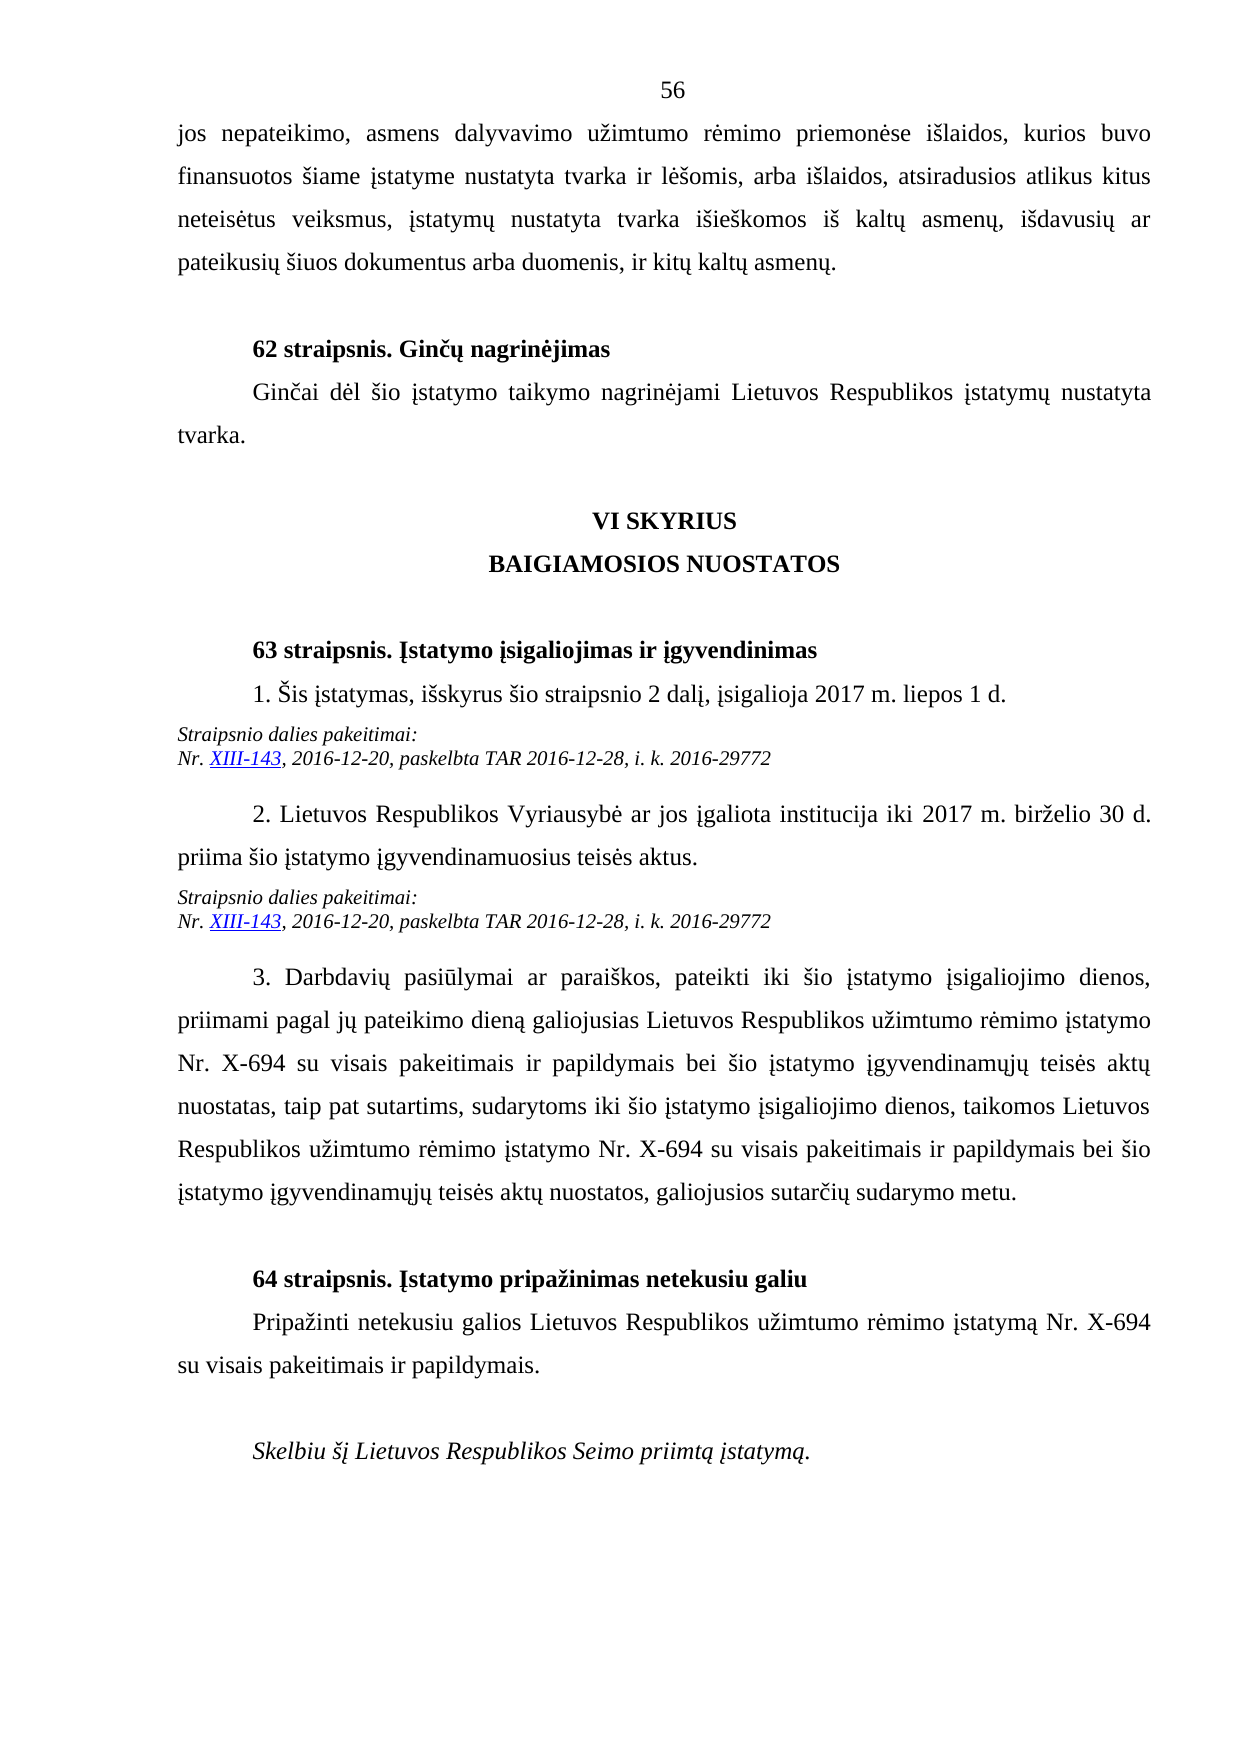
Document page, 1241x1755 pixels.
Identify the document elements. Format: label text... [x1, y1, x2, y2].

text Straipsnio dalies pakeitimai: [177, 722, 1152, 746]
text BAIGIAMOSIOS NUOSTATOS [177, 549, 1152, 578]
text 1. Šis įstatymas, išskyrus šio straipsnio 2 dalį, įsigalioja 2017 m. liepos 1 d. [177, 679, 1152, 707]
text Pripažinti netekusiu galios Lietuvos Respublikos užimtumo rėmimo įstatymą Nr. X-694 su visais pakeitimais ir papildymais. [177, 1307, 1152, 1379]
text 3. Darbdavių pasiūlymai ar paraiškos, pateikti iki šio įstatymo įsigaliojimo dienos, priimami pagal jų pateikimo dieną galiojusias Lietuvos Respublikos užimtumo rėmimo įstatymo Nr. X-694 su visais pakeitimais ir papildymais bei šio įstatymo įgyvendinamųjų teisės aktų nuostatas, taip pat sutartims, sudarytoms iki šio įstatymo įsigaliojimo dienos, taikomos Lietuvos Respublikos užimtumo rėmimo įstatymo Nr. X-694 su visais pakeitimais ir papildymais bei šio įstatymo įgyvendinamųjų teisės aktų nuostatos, galiojusios sutarčių sudarymo metu. [177, 962, 1152, 1206]
text Nr. XIII-143, 2016-12-20, paskelbta TAR 2016-12-28, i. k. 2016-29772 [177, 746, 1152, 770]
text VI SKYRIUS [177, 506, 1152, 535]
text Nr. XIII-143, 2016-12-20, paskelbta TAR 2016-12-28, i. k. 2016-29772 [177, 909, 1152, 933]
text Ginčai dėl šio įstatymo taikymo nagrinėjami Lietuvos Respublikos įstatymų nustatyta tvarka. [177, 377, 1152, 449]
text Straipsnio dalies pakeitimai: [177, 885, 1152, 909]
text 62 straipsnis. Ginčų nagrinėjimas [177, 334, 1152, 362]
text jos nepateikimo, asmens dalyvavimo užimtumo rėmimo priemonėse išlaidos, kurios buvo finansuotos šiame įstatyme nustatyta tvarka ir lėšomis, arba išlaidos, atsiradusios atlikus kitus neteisėtus veiksmus, įstatymų nustatyta tvarka išieškomos iš kaltų asmenų, išdavusių ar pateikusių šiuos dokumentus arba duomenis, ir kitų kaltų asmenų. [177, 118, 1152, 276]
text 63 straipsnis. Įstatymo įsigaliojimas ir įgyvendinimas [177, 636, 1152, 664]
text 64 straipsnis. Įstatymo pripažinimas netekusiu galiu [177, 1264, 1152, 1292]
text 2. Lietuvos Respublikos Vyriausybė ar jos įgaliota institucija iki 2017 m. birželio 30 d. priima šio įstatymo įgyvendinamuosius teisės aktus. [177, 799, 1152, 871]
text Skelbiu šį Lietuvos Respublikos Seimo priimtą įstatymą. [177, 1436, 1152, 1465]
